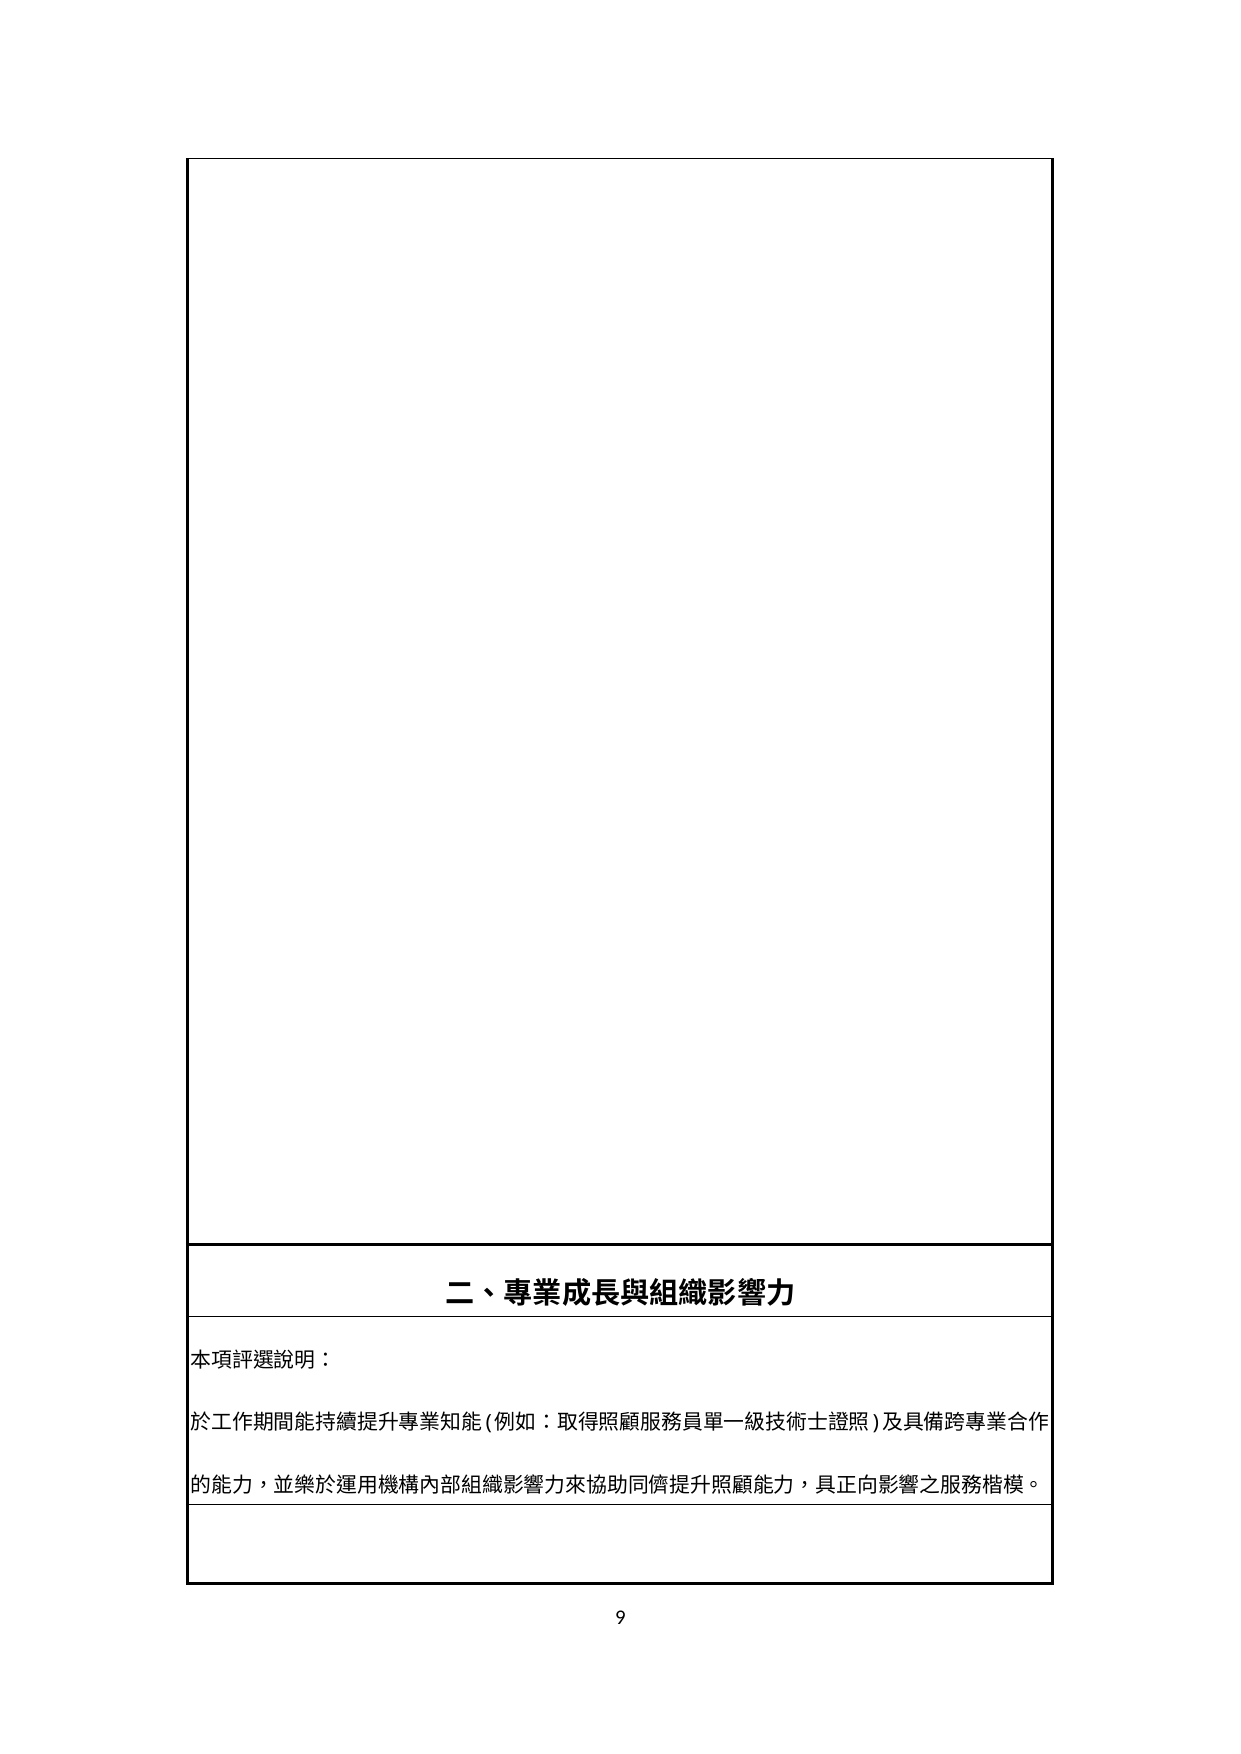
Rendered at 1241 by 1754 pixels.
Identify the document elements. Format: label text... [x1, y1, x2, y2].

table_cell [189, 1505, 1051, 1582]
table_cell [189, 159, 1051, 1243]
table_cell 二、專業成長與組織影響力 [189, 1246, 1051, 1316]
table_cell 本項評選說明： 於工作期間能持續提升專業知能(例如：取得照顧服務員單一級技術士證照)及具備跨專業合作的能力，並樂於運用機構內部組織影響力來協助同儕提升照顧能力，具正向影響之服務楷模。 [189, 1317, 1051, 1504]
